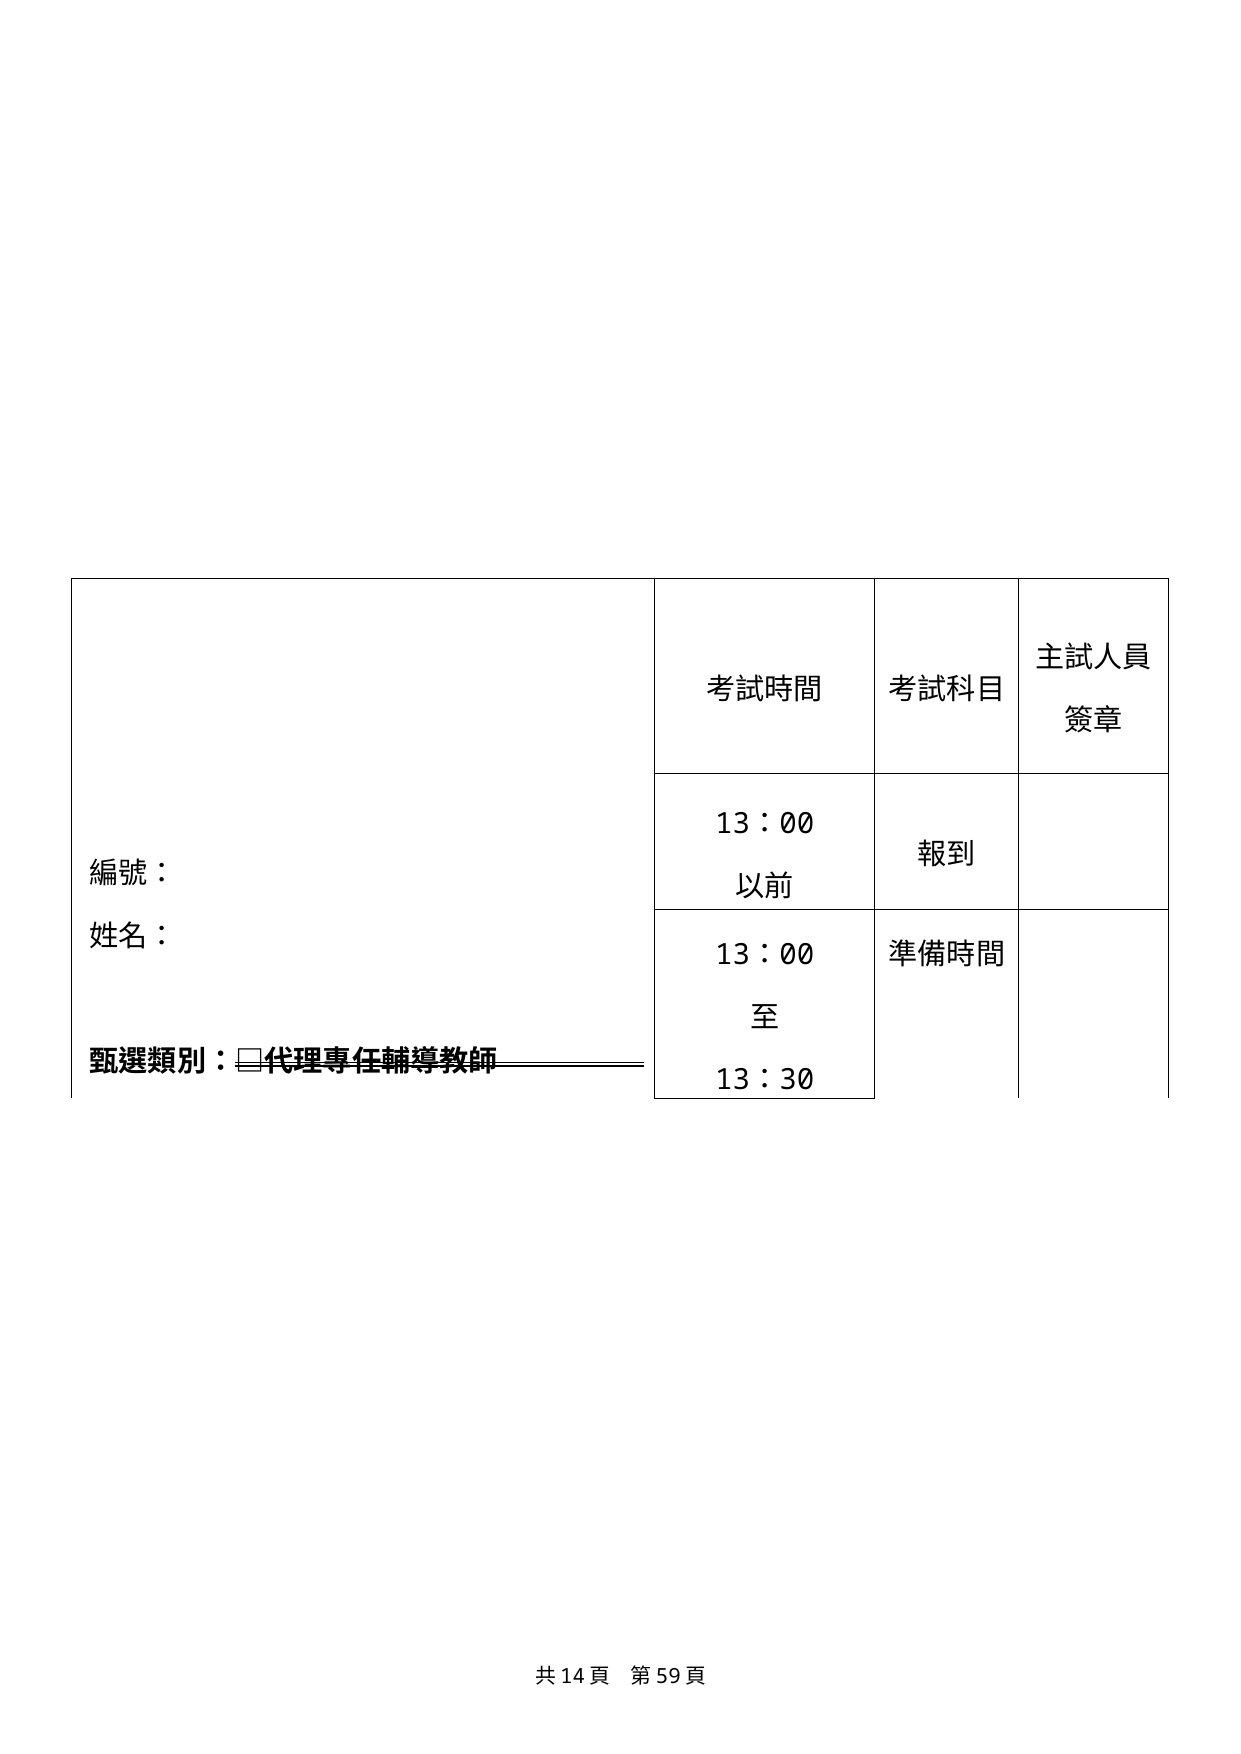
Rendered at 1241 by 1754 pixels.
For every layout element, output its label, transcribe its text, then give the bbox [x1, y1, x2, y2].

table_header 臺中市梧棲區中正國民小學 112學年度第二學期代理教師甄選 准考證 編號： 姓名： 甄選類別：□代理專任輔導教師 □代理英語專長教師 □代理級任教師 甄選次別： □第一次招考 □第二次招考 □第三次招考 □第四次招考 □第五次招考 □第六次招考 □第七次招考 □第八次招考 □第九次招考 [72, 579, 654, 1098]
table_cell 13：00 以前 [655, 774, 874, 909]
table_cell [1019, 910, 1168, 1098]
table_cell [1019, 774, 1168, 909]
table_cell 13：00 至 13：30 [655, 910, 874, 1098]
table_cell 準備時間 [875, 910, 1018, 1098]
table_cell 考試時間 [655, 579, 874, 773]
table_cell 考試科目 [875, 579, 1018, 773]
table_cell 報到 [875, 774, 1018, 909]
table_cell 主試人員 簽章 [1019, 579, 1168, 773]
